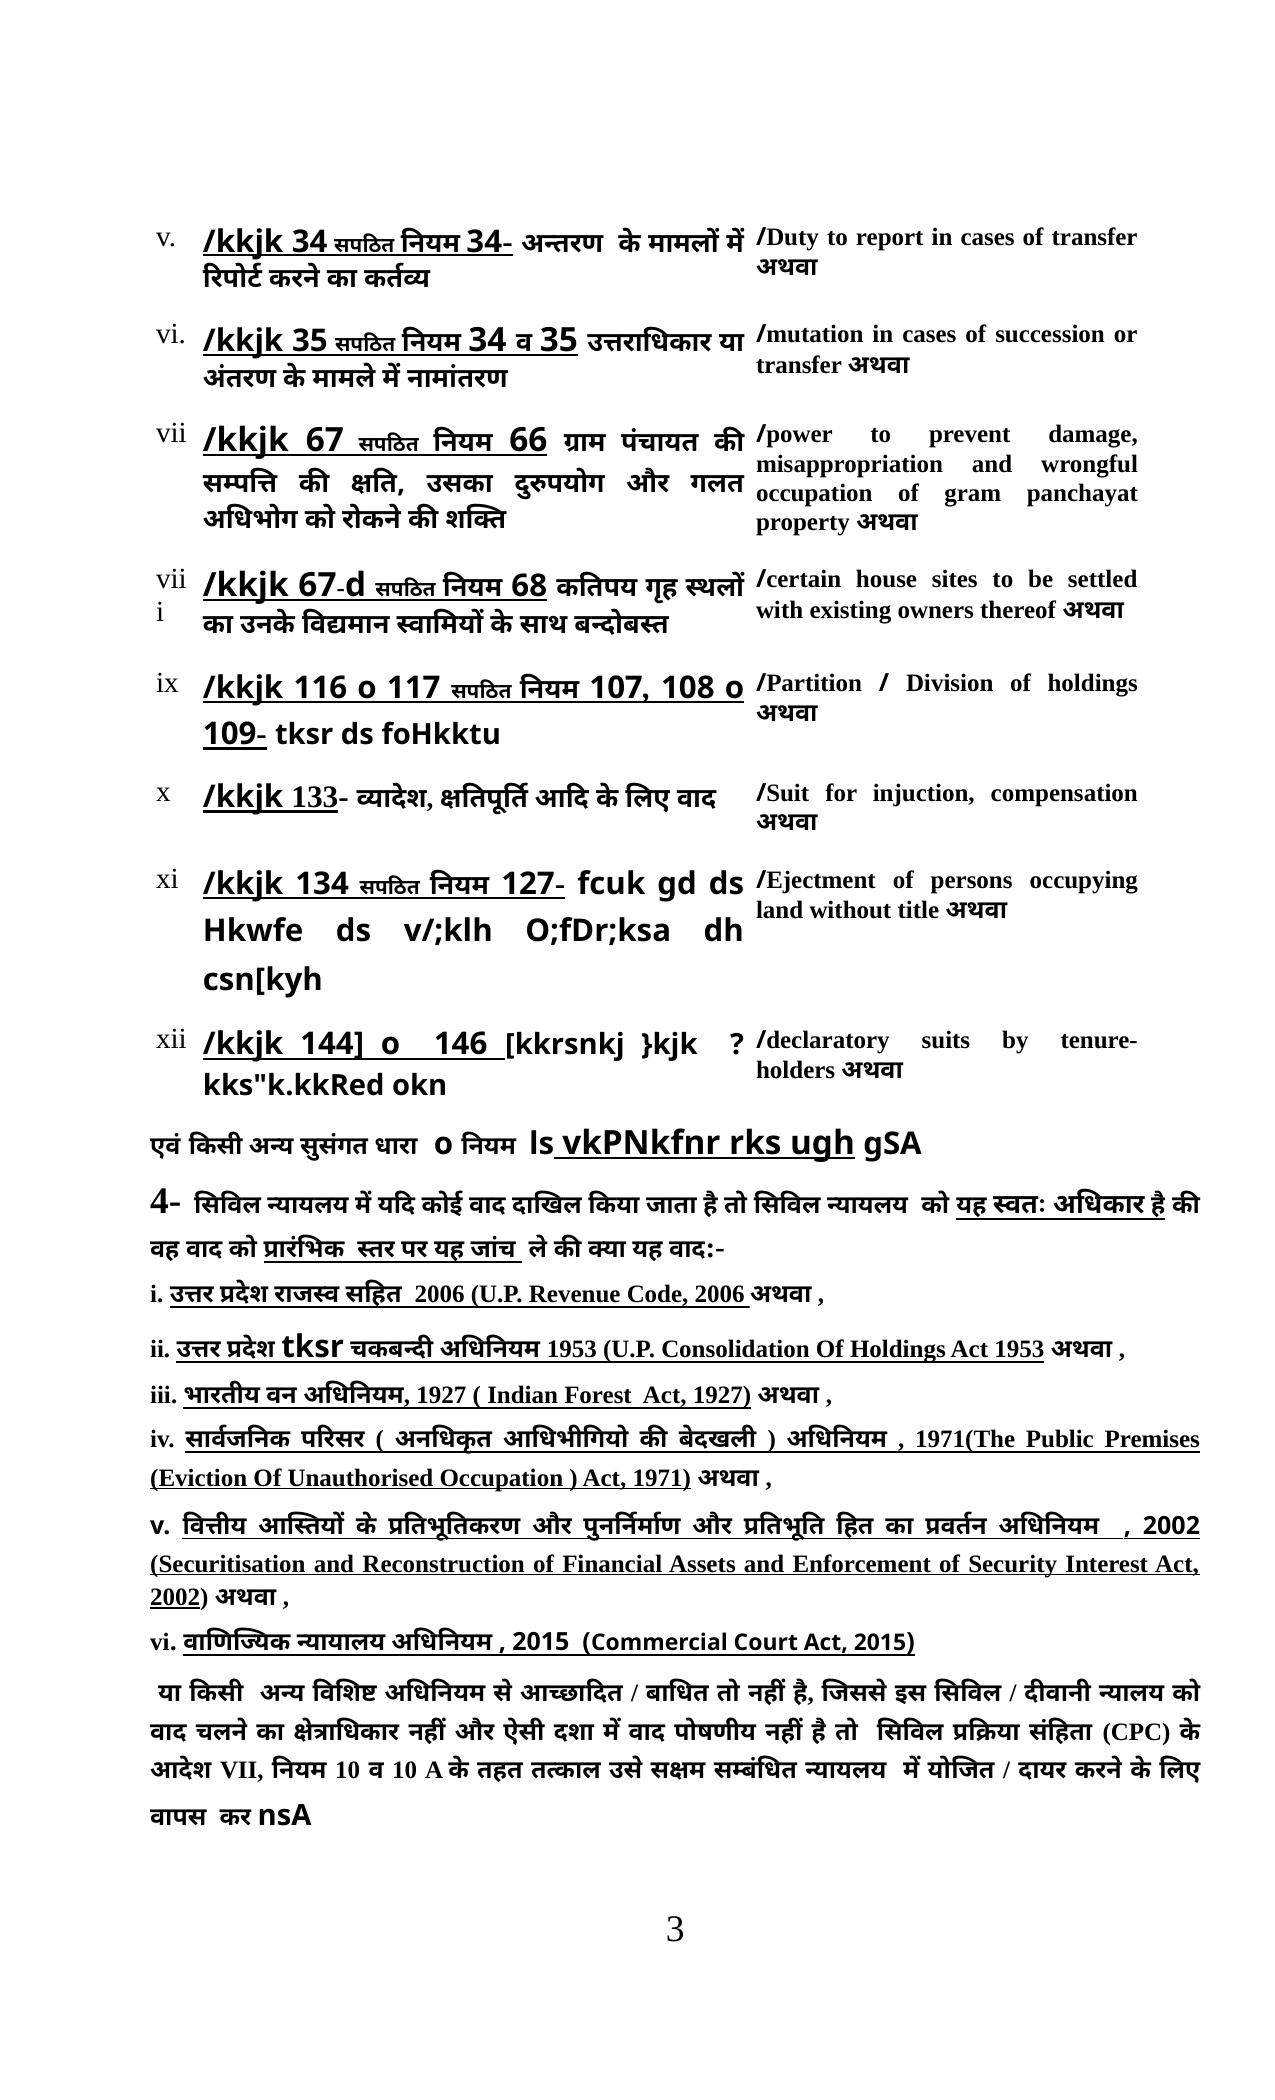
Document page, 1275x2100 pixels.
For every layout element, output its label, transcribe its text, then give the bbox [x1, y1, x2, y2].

text 2002) अथवा , [150, 1575, 1200, 1616]
table_cell /kkjk 67 सपठित नियम 66 ग्राम पंचायत की सम्पत्ति की क्षति, उसका दुरुपयोग और गलत अधिभोग को रोकने की शक्ति [197, 410, 750, 555]
text या किसी अन्य विशिष्ट अधिनियम से आच्छादित / बाधित तो नहीं है, जिससे इस सिविल / दीवानी न्यालय को वाद चलने का क्षेत्राधिकार नहीं और ऐसी दशा में वाद पोषणीय नहीं है तो सिविल प्रक्रिया संहिता (CPC) के आदेश VII, नियम 10 व 10 Aके तहत तत्काल उसे सक्षम सम्बंधित न्यायलय में योजित / दायर करने के लिए वापस कर nsA [150, 1678, 1200, 1836]
table_cell /certain house sites to be settled with existing owners thereof अथवा [750, 555, 1144, 659]
text एवं किसी अन्य सुसंगत धारा o नियम ls vkPNkfnr rks ugh gSA [150, 1118, 1200, 1167]
table_cell /mutation in cases of succession or transfer अथवा [750, 310, 1144, 410]
text i. उत्तर प्रदेश राजस्व सहित 2006 (U.P. Revenue Code, 2006अथवा , [150, 1279, 1200, 1313]
table_cell /kkjk 34 सपठित नियम 34- अन्तरण के मामलों में रिपोर्ट करने का कर्तव्य [197, 213, 750, 310]
table_cell /kkjk 67-d सपठित नियम 68 कतिपय गृह स्थलों का उनके विद्यमान स्वामियों के साथ बन्दोबस्त [197, 555, 750, 659]
table_cell viii [150, 555, 197, 659]
table_cell /kkjk 116 o 117 सपठित नियम 107, 108 o 109- tksr ds foHkktu [197, 659, 750, 768]
text 4- सिविल न्यायलय में यदि कोई वाद दाखिल किया जाता है तो सिविल न्यायलय को यह स्वतः अधिकार है की वह वाद को प्रारंभिक स्तर पर यह जांच ले की क्या यह वाद:- [150, 1179, 1200, 1267]
text iv. सार्वजनिक परिसर ( अनधिकृत आधिभीगियो की बेदखली ) अधिनियम , 1971(The Public Premises (Eviction Of Unauthorised Occupation ) Act, 1971) अथवा , [150, 1424, 1200, 1496]
table_cell /Duty to report in cases of transfer अथवा [750, 213, 1144, 310]
table_cell ix [150, 659, 197, 768]
text ii. उत्तर प्रदेश tksr चकबन्दी अधिनियम 1953 (U.P. Consolidation Of Holdings Act 1953 अथवा , [150, 1324, 1200, 1367]
table_cell /Partition / Division of holdings अथवा [750, 659, 1144, 768]
table_cell v. [150, 213, 197, 310]
table_cell /power to prevent damage, misappropriation and wrongful occupation of gram panchayat property अथवा [750, 410, 1144, 555]
table_cell vi. [150, 310, 197, 410]
text v. वित्तीय आस्तियों के प्रतिभूतिकरण और पुनर्निर्माण और प्रतिभूति हित का प्रवर्तन अधिनियम , 2002 (Securitisation and Reconstruction of Financial Assets and Enforcement of Security Interest Act, [150, 1507, 1200, 1574]
table_cell vii [150, 410, 197, 555]
table_cell /Suit for injuction, compensation अथवा [750, 769, 1144, 856]
table_cell /Ejectment of persons occupying land without title अथवा [750, 856, 1144, 1016]
text vi. वाणिज्यिक न्यायालय अधिनियम , 2015 (Commercial Court Act, 2015) [150, 1624, 1200, 1661]
table_cell x [150, 769, 197, 856]
table_cell xii [150, 1016, 197, 1118]
table_cell xi [150, 856, 197, 1016]
table_cell /kkjk 133- व्यादेश, क्षतिपूर्ति आदि के लिए वाद [197, 769, 750, 856]
table_cell /kkjk 134 सपठित नियम 127- fcuk gd ds Hkwfe ds v/;klh O;fDr;ksa dh csn[kyh [197, 856, 750, 1016]
table_cell /kkjk 35 सपठित नियम 34 व 35 उत्तराधिकार या अंतरण के मामले में नामांतरण [197, 310, 750, 410]
table_cell /kkjk 144] o 146 [kkrsnkj }kjk ?kks"k.kkRed okn [197, 1016, 750, 1118]
text iii. भारतीय वन अधिनियम, 1927 ( Indian Forest Act, 1927) अथवा , [150, 1380, 1200, 1413]
table_cell /declaratory suits by tenure-holders अथवा [750, 1016, 1144, 1118]
